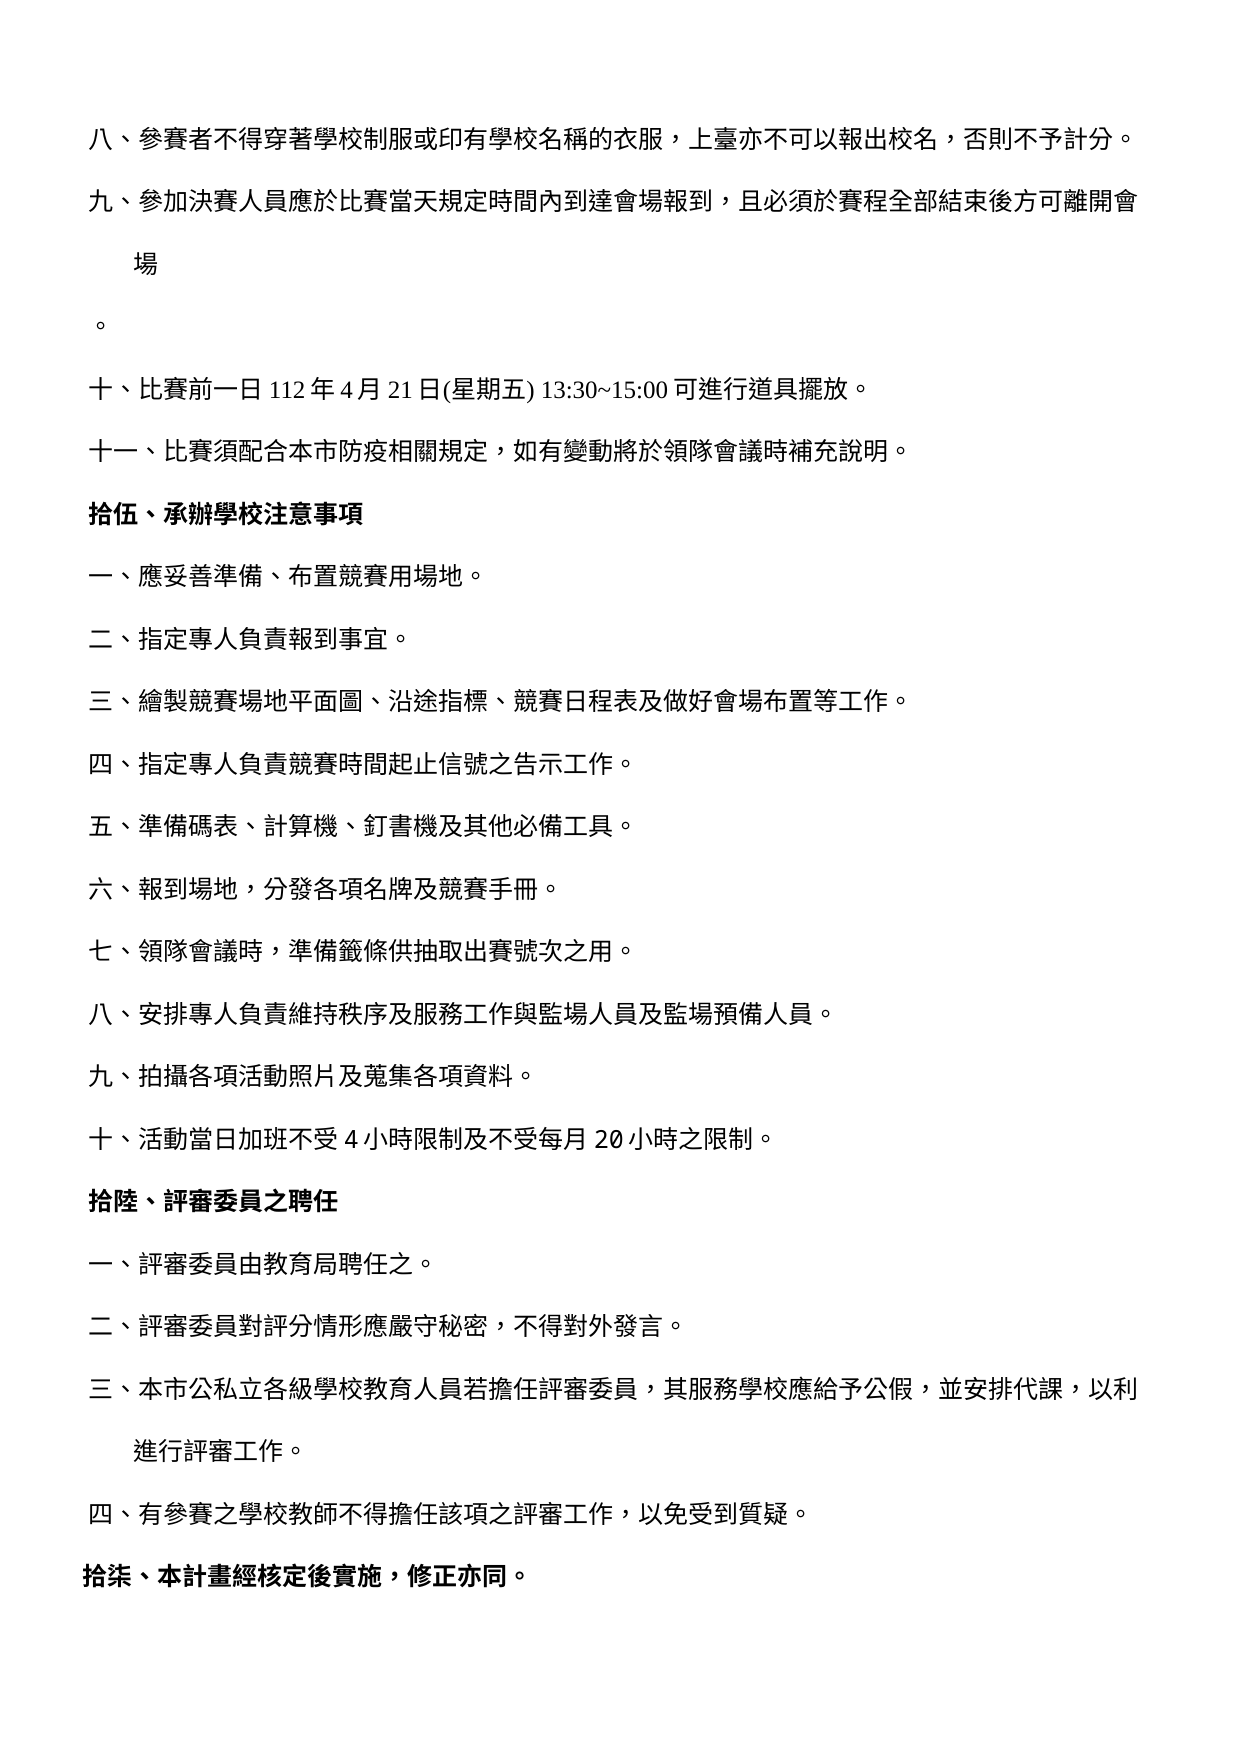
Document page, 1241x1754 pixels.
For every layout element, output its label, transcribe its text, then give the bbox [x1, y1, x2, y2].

text 一、應妥善準備、布置競賽用場地。 [89, 533, 1152, 596]
text 一、評審委員由教育局聘任之。 [89, 1221, 1152, 1283]
text 十一、比賽須配合本市防疫相關規定，如有變動將於領隊會議時補充說明。 [89, 408, 1152, 471]
text 九、參加決賽人員應於比賽當天規定時間內到達會場報到，且必須於賽程全部結束後方可離開會場 [89, 158, 1152, 283]
text 二、評審委員對評分情形應嚴守秘密，不得對外發言。 [89, 1283, 1152, 1346]
text 八、安排專人負責維持秩序及服務工作與監場人員及監場預備人員。 [89, 971, 1152, 1033]
text 六、報到場地，分發各項名牌及競賽手冊。 [89, 846, 1152, 908]
text 拾柒、本計畫經核定後實施，修正亦同。 [82, 1533, 1152, 1596]
text 拾陸、評審委員之聘任 [89, 1158, 1152, 1221]
text 。 [89, 283, 1152, 346]
text 四、指定專人負責競賽時間起止信號之告示工作。 [89, 721, 1152, 783]
text 四、有參賽之學校教師不得擔任該項之評審工作，以免受到質疑。 [89, 1471, 1152, 1533]
text 拾伍、承辦學校注意事項 [89, 471, 1152, 533]
text 九、拍攝各項活動照片及蒐集各項資料。 [89, 1033, 1152, 1096]
text 八、參賽者不得穿著學校制服或印有學校名稱的衣服，上臺亦不可以報出校名，否則不予計分。 [89, 96, 1152, 158]
text 七、領隊會議時，準備籤條供抽取出賽號次之用。 [89, 908, 1152, 971]
text 五、準備碼表、計算機、釘書機及其他必備工具。 [89, 783, 1152, 846]
text 十、活動當日加班不受4小時限制及不受每月20小時之限制。 [89, 1096, 1152, 1158]
text 十、比賽前一日112年4月21日(星期五) 13:30~15:00可進行道具擺放。 [89, 346, 1152, 408]
text 三、本市公私立各級學校教育人員若擔任評審委員，其服務學校應給予公假，並安排代課，以利進行評審工作。 [89, 1346, 1152, 1471]
text 二、指定專人負責報到事宜。 [89, 596, 1152, 658]
text 三、繪製競賽場地平面圖、沿途指標、競賽日程表及做好會場布置等工作。 [89, 658, 1152, 721]
